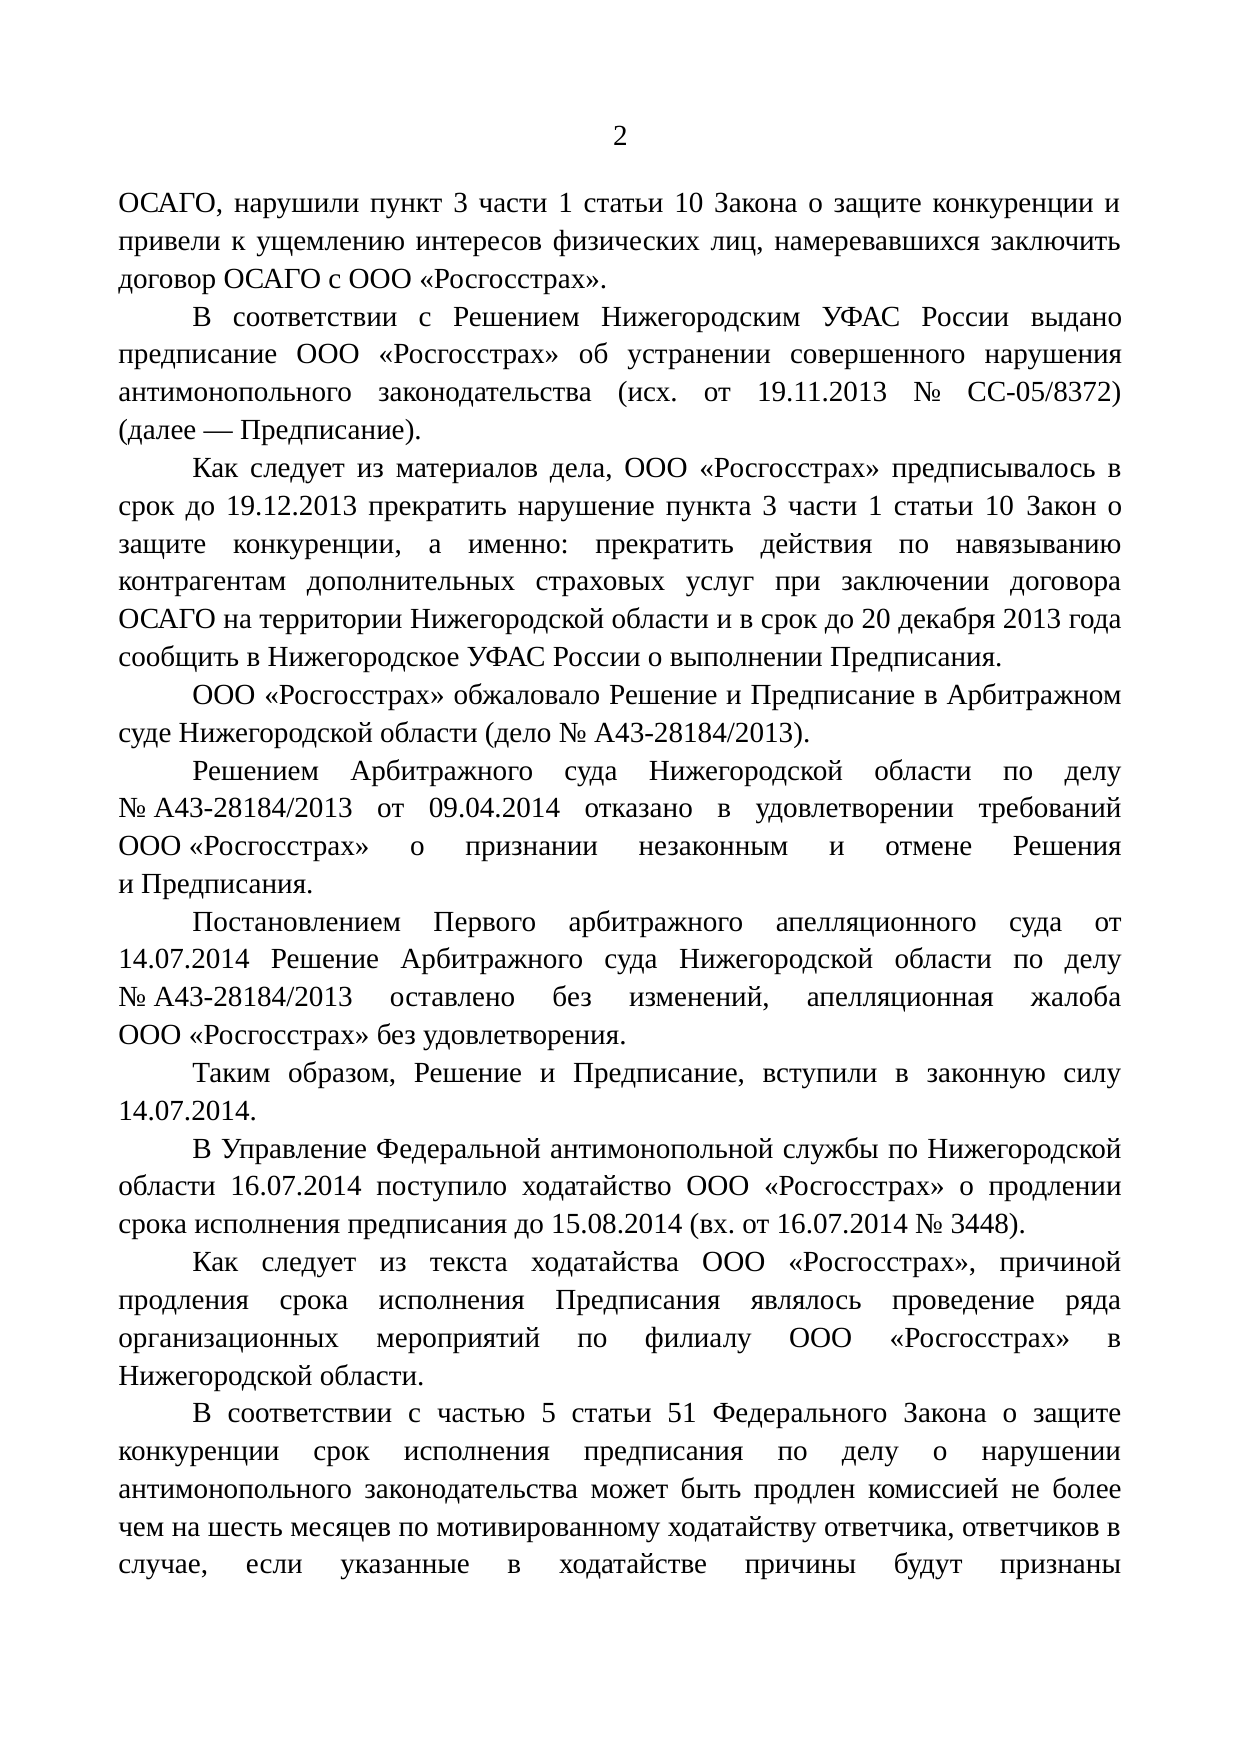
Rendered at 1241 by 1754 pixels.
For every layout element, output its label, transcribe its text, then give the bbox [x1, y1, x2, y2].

text ООО «Росгосстрах» обжаловало Решение и Предписание в Арбитражном суде Нижегородской области (дело № А43-28184/2013). [118, 673, 1122, 748]
text ОСАГО, нарушили пункт 3 части 1 статьи 10 Закона о защите конкуренции и привели к ущемлению интересов физических лиц, намеревавшихся заключить договор ОСАГО с ООО «Росгосстрах». [118, 181, 1122, 294]
text Таким образом, Решение и Предписание, вступили в законную силу 14.07.2014. [118, 1051, 1122, 1126]
text Как следует из текста ходатайства ООО «Росгосстрах», причиной продления срока исполнения Предписания являлось проведение ряда организационных мероприятий по филиалу ООО «Росгосстрах» в Нижегородской области. [118, 1240, 1122, 1391]
text В соответствии с Решением Нижегородским УФАС России выдано предписание ООО «Росгосстрах» об устранении совершенного нарушения антимонопольного законодательства (исх. от 19.11.2013 № СС-05/8372) (далее — Предписание). [118, 294, 1122, 446]
text В соответствии с частью 5 статьи 51 Федерального Закона о защите конкуренции срок исполнения предписания по делу о нарушении антимонопольного законодательства может быть продлен комиссией не более чем на шесть месяцев по мотивированному ходатайству ответчика, ответчиков в случае, если указанные в ходатайстве причины будут признаны [118, 1391, 1122, 1580]
text Как следует из материалов дела, ООО «Росгосстрах» предписывалось в срок до 19.12.2013 прекратить нарушение пункта 3 части 1 статьи 10 Закон о защите конкуренции, а именно: прекратить действия по навязыванию контрагентам дополнительных страховых услуг при заключении договора ОСАГО на территории Нижегородской области и в срок до 20 декабря 2013 года сообщить в Нижегородское УФАС России о выполнении Предписания. [118, 446, 1122, 673]
text В Управление Федеральной антимонопольной службы по Нижегородской области 16.07.2014 поступило ходатайство ООО «Росгосстрах» о продлении срока исполнения предписания до 15.08.2014 (вх. от 16.07.2014 № 3448). [118, 1126, 1122, 1240]
text Решением Арбитражного суда Нижегородской области по делу № А43-28184/2013 от 09.04.2014 отказано в удовлетворении требований ООО «Росгосстрах» о признании незаконным и отмене Решения и Предписания. [118, 748, 1122, 899]
text Постановлением Первого арбитражного апелляционного суда от 14.07.2014 Решение Арбитражного суда Нижегородской области по делу № А43-28184/2013 оставлено без изменений, апелляционная жалоба ООО «Росгосстрах» без удовлетворения. [118, 899, 1122, 1051]
